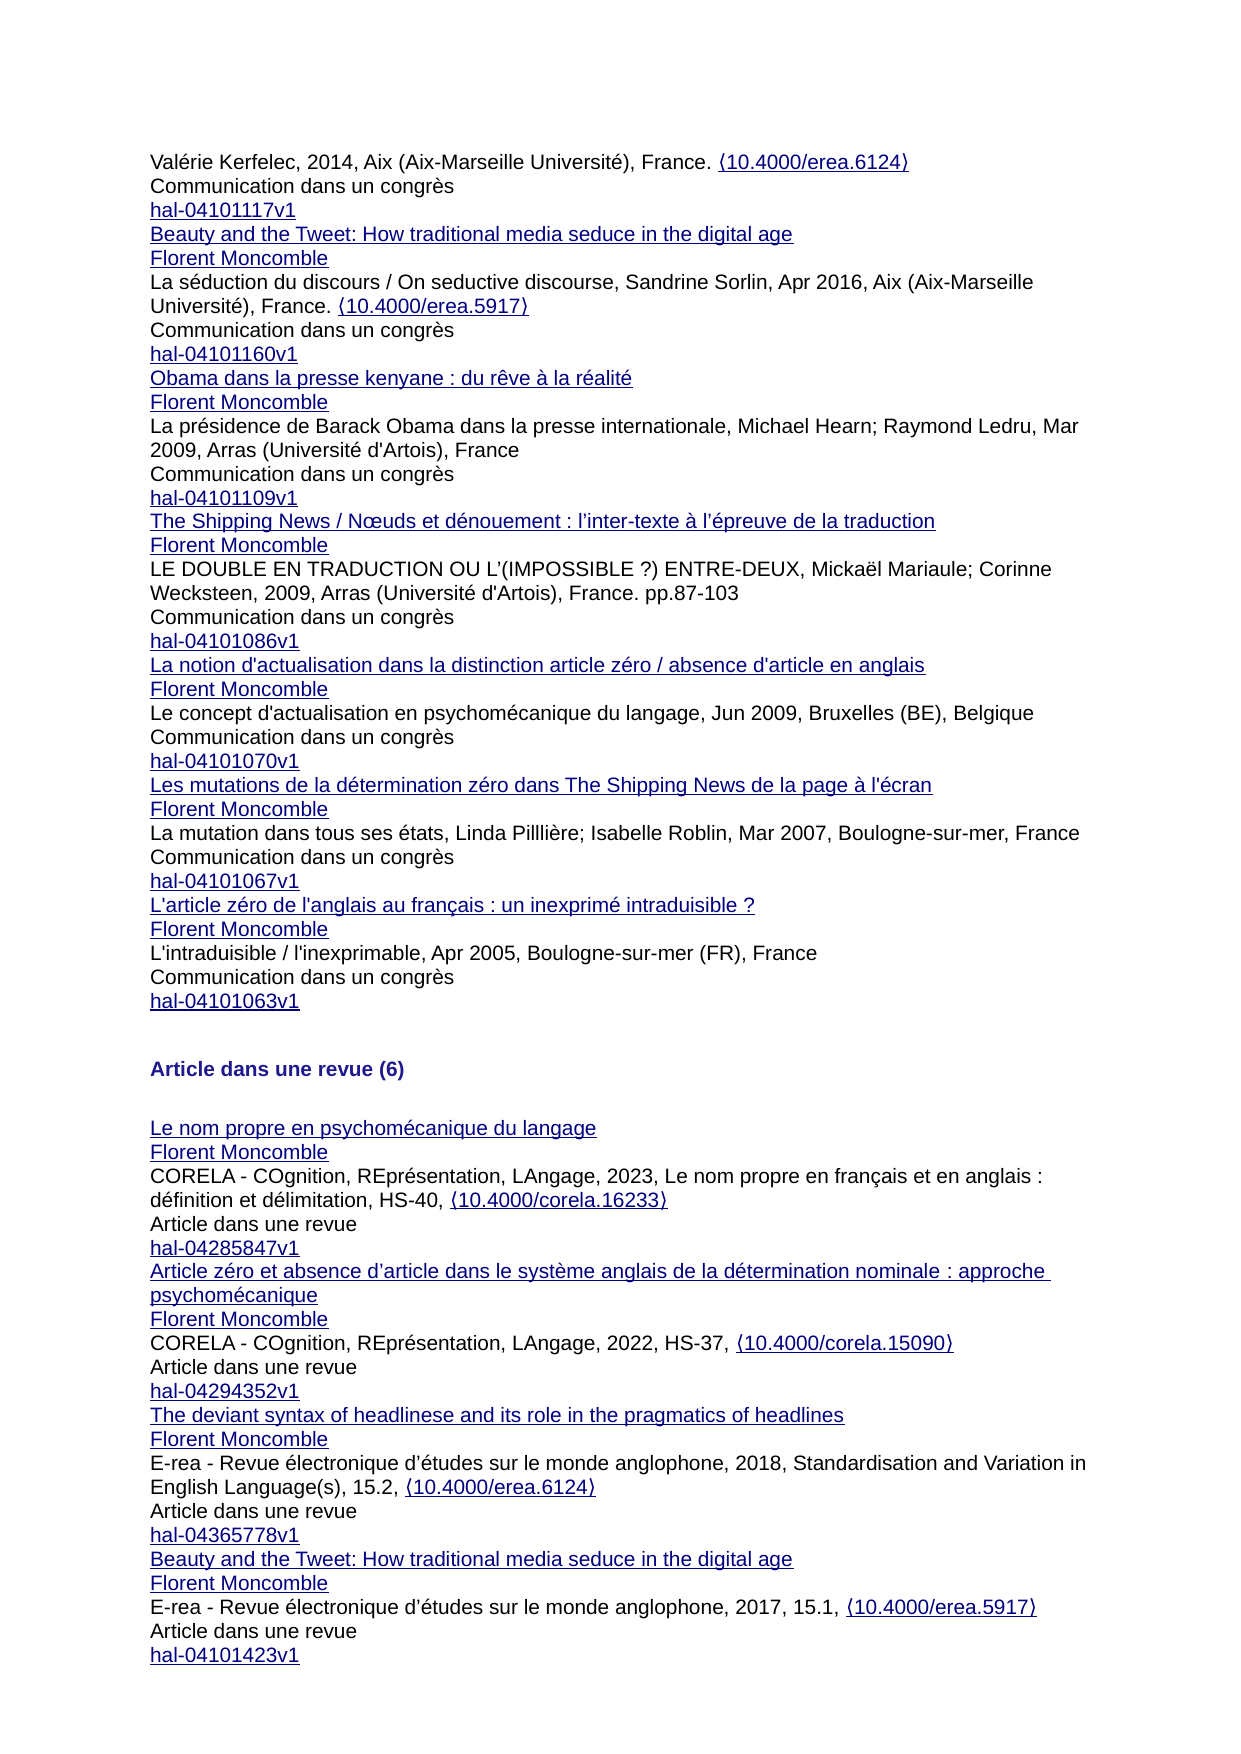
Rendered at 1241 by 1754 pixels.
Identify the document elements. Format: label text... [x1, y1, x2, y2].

table_header Le nom propre en psychomécanique du langage Florent Moncomble CORELA - COgnition, REprésentation, LAngage, 2023, Le nom propre en français et en anglais : définition et délimitation, HS-40, ⟨10.4000/corela.16233⟩ Article dans une revue hal-04285847v1 [150, 1116, 1090, 1259]
subtitle Article dans une revue (6) [150, 1057, 1090, 1081]
table_cell La notion d'actualisation dans la distinction article zéro / absence d'article en anglais Florent Moncomble Le concept d'actualisation en psychomécanique du langage, Jun 2009, Bruxelles (BE), Belgique Communication dans un congrès hal-04101070v1 [150, 653, 1090, 773]
table_cell Beauty and the Tweet: How traditional media seduce in the digital age Florent Moncomble E-rea - Revue électronique d’études sur le monde anglophone, 2017, 15.1, ⟨10.4000/erea.5917⟩ Article dans une revue hal-04101423v1 [150, 1547, 1090, 1667]
table_cell Obama dans la presse kenyane : du rêve à la réalité Florent Moncomble La présidence de Barack Obama dans la presse internationale, Michael Hearn; Raymond Ledru, Mar 2009, Arras (Université d'Artois), France Communication dans un congrès hal-04101109v1 [150, 366, 1090, 509]
table_cell Beauty and the Tweet: How traditional media seduce in the digital age Florent Moncomble La séduction du discours / On seductive discourse, Sandrine Sorlin, Apr 2016, Aix (Aix-Marseille Université), France. ⟨10.4000/erea.5917⟩ Communication dans un congrès hal-04101160v1 [150, 222, 1090, 366]
table_cell Article zéro et absence d’article dans le système anglais de la détermination nominale : approche psychomécanique Florent Moncomble CORELA - COgnition, REprésentation, LAngage, 2022, HS-37, ⟨10.4000/corela.15090⟩ Article dans une revue hal-04294352v1 [150, 1259, 1090, 1403]
table_cell Valérie Kerfelec, 2014, Aix (Aix-Marseille Université), France. ⟨10.4000/erea.6124⟩ Communication dans un congrès hal-04101117v1 [150, 150, 1090, 222]
table_cell The Shipping News / Nœuds et dénouement : l’inter-texte à l’épreuve de la traduction Florent Moncomble LE DOUBLE EN TRADUCTION OU L’(IMPOSSIBLE ?) ENTRE-DEUX, Mickaël Mariaule; Corinne Wecksteen, 2009, Arras (Université d'Artois), France. pp.87-103 Communication dans un congrès hal-04101086v1 [150, 509, 1090, 653]
table_cell L'article zéro de l'anglais au français : un inexprimé intraduisible ? Florent Moncomble L'intraduisible / l'inexprimable, Apr 2005, Boulogne-sur-mer (FR), France Communication dans un congrès hal-04101063v1 [150, 893, 1090, 1012]
table_cell Les mutations de la détermination zéro dans The Shipping News de la page à l'écran Florent Moncomble La mutation dans tous ses états, Linda Pilllière; Isabelle Roblin, Mar 2007, Boulogne-sur-mer, France Communication dans un congrès hal-04101067v1 [150, 773, 1090, 893]
table_cell The deviant syntax of headlinese and its role in the pragmatics of headlines Florent Moncomble E-rea - Revue électronique d’études sur le monde anglophone, 2018, Standardisation and Variation in English Language(s), 15.2, ⟨10.4000/erea.6124⟩ Article dans une revue hal-04365778v1 [150, 1403, 1090, 1547]
